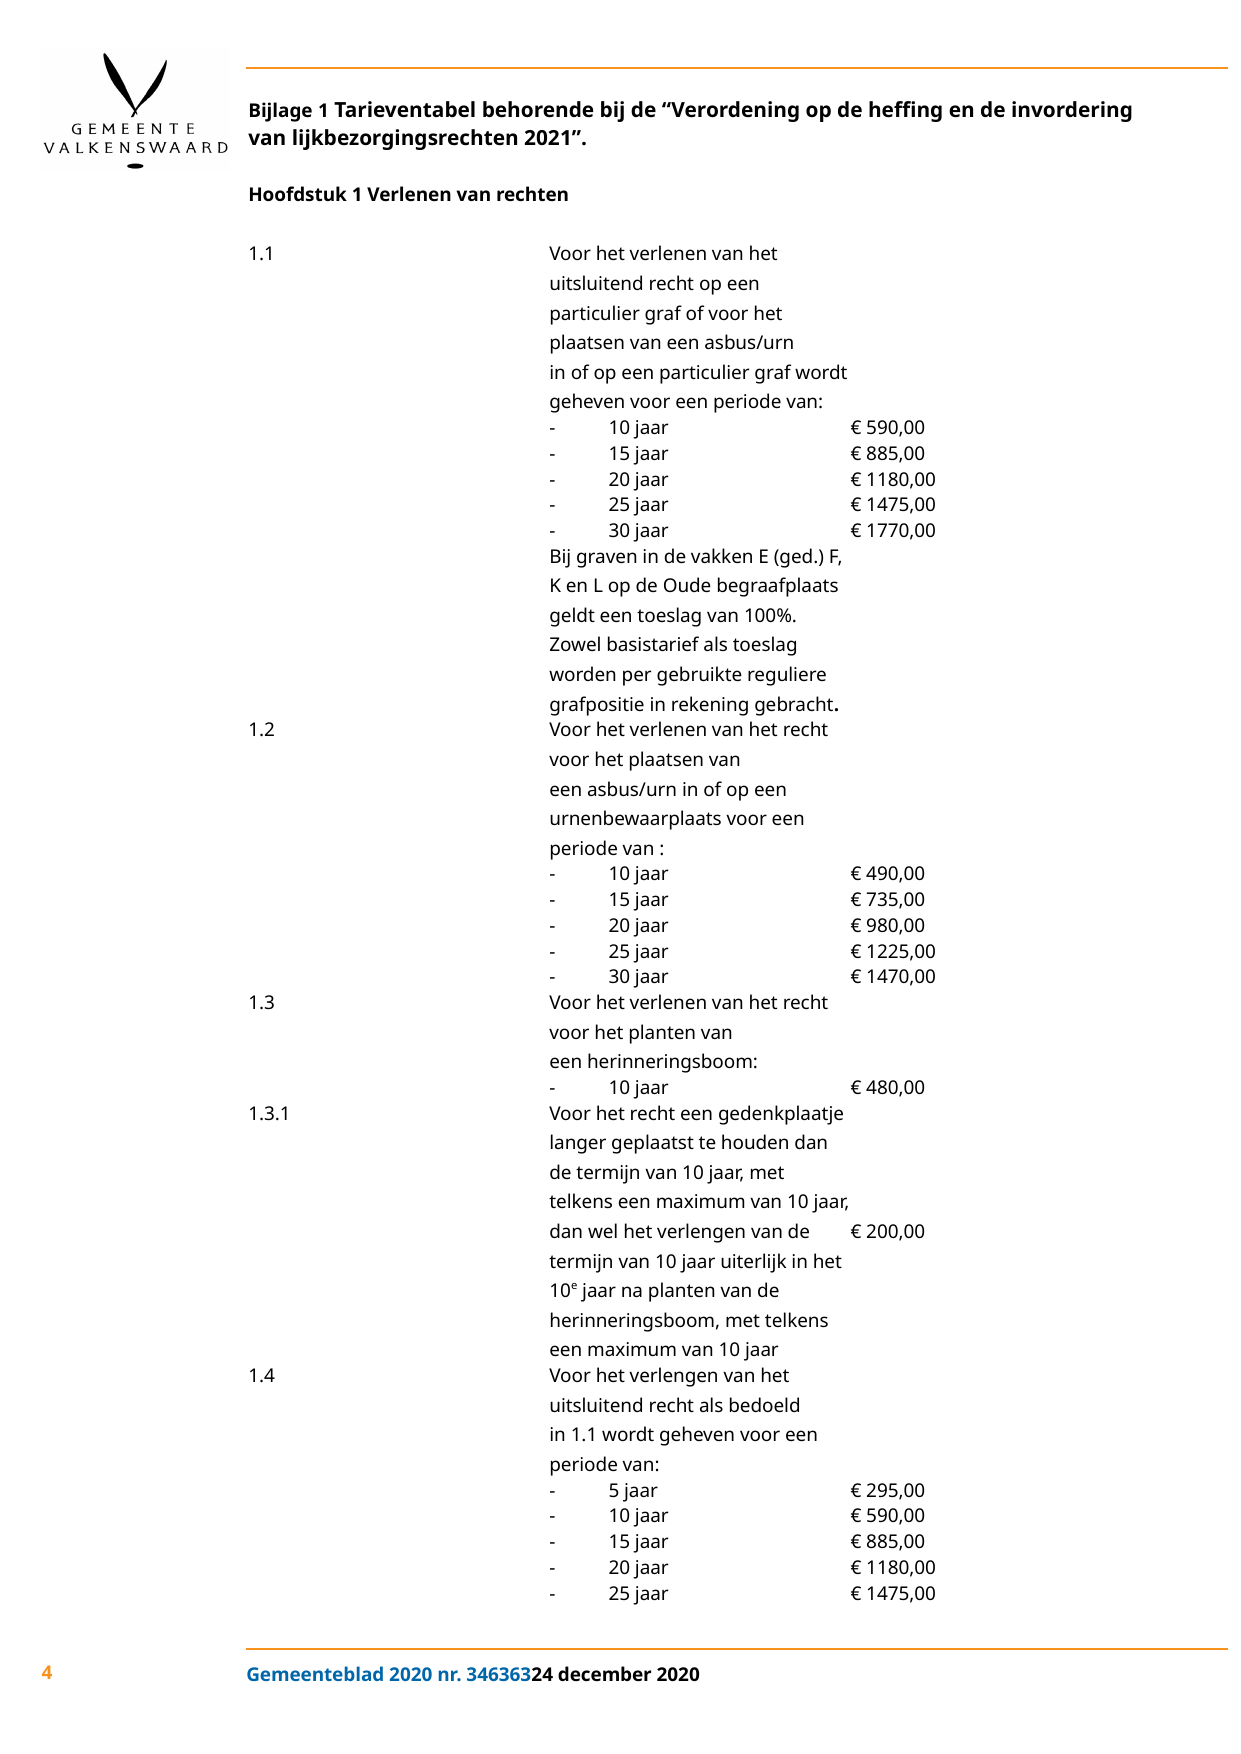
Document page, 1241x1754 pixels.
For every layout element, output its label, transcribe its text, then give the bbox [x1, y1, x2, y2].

table_cell 25 jaar [549, 938, 850, 963]
table_cell 15 jaar [549, 440, 850, 466]
table_cell € 480,00 [850, 1074, 1152, 1100]
table_cell 25 jaar [549, 491, 850, 517]
table_cell [248, 1477, 549, 1502]
table_cell [248, 1554, 549, 1580]
table_cell 25 jaar [549, 1580, 850, 1605]
table_cell € 885,00 [850, 1528, 1152, 1554]
table_cell € 1180,00 [850, 466, 1152, 491]
table_cell 1.3 [248, 989, 549, 1074]
table_cell 15 jaar [549, 886, 850, 912]
table_cell 5 jaar [549, 1477, 850, 1502]
text Bijlage 1 Tarieventabel behorende bij de “Verordening op de heffing en de invordering van lijkbezorgingsrechten 2021”. [248, 95, 1152, 152]
table_cell € 490,00 [850, 861, 1152, 886]
table_cell € 1475,00 [850, 491, 1152, 517]
table_cell [850, 543, 1152, 717]
text Hoofdstuk 1 Verlenen van rechten [248, 181, 1152, 207]
table_cell [248, 886, 549, 912]
table_cell € 1475,00 [850, 1580, 1152, 1605]
table_cell [248, 414, 549, 440]
table_cell 15 jaar [549, 1528, 850, 1554]
table_cell [850, 717, 1152, 861]
table_cell [248, 912, 549, 938]
table_header Voor het verlenen van het uitsluitend recht op een particulier graf of voor het plaatsen van een asbus/urn in of op een particulier graf wordt geheven voor een periode van: [549, 241, 850, 414]
table_cell Voor het verlenen van het recht voor het planten van een herinneringsboom: [549, 989, 850, 1074]
table_cell 20 jaar [549, 912, 850, 938]
table_cell 1.2 [248, 717, 549, 861]
table_cell € 1180,00 [850, 1554, 1152, 1580]
table_header 1.1 [248, 241, 549, 414]
table_cell 1.3.1 [248, 1100, 549, 1362]
table_cell [248, 1580, 549, 1605]
table_cell € 885,00 [850, 440, 1152, 466]
table_cell [248, 1528, 549, 1554]
table_cell 1.4 [248, 1362, 549, 1477]
table_cell 20 jaar [549, 1554, 850, 1580]
table_cell € 295,00 [850, 1477, 1152, 1502]
table_cell [248, 543, 549, 717]
table_cell [248, 517, 549, 543]
table_header [850, 241, 1152, 414]
table_cell [248, 466, 549, 491]
table_cell 30 jaar [549, 517, 850, 543]
table_cell 20 jaar [549, 466, 850, 491]
table_cell € 1770,00 [850, 517, 1152, 543]
table_cell [248, 440, 549, 466]
table_cell [248, 861, 549, 886]
table_cell 10 jaar [549, 414, 850, 440]
table_cell € 200,00 [850, 1100, 1152, 1362]
table_cell 10 jaar [549, 1503, 850, 1528]
table_cell 10 jaar [549, 1074, 850, 1100]
table_cell € 735,00 [850, 886, 1152, 912]
table_cell [248, 1503, 549, 1528]
table_cell € 590,00 [850, 414, 1152, 440]
table_cell € 1470,00 [850, 964, 1152, 989]
table_cell [248, 938, 549, 963]
table_cell € 1225,00 [850, 938, 1152, 963]
table_cell Voor het verlengen van het uitsluitend recht als bedoeld in 1.1 wordt geheven voor een periode van: [549, 1362, 850, 1477]
table_cell Voor het verlenen van het recht voor het plaatsen van een asbus/urn in of op een urnenbewaarplaats voor een periode van : [549, 717, 850, 861]
table_cell [248, 964, 549, 989]
table_cell € 590,00 [850, 1503, 1152, 1528]
table_cell 30 jaar [549, 964, 850, 989]
table_cell € 980,00 [850, 912, 1152, 938]
table_cell [248, 1074, 549, 1100]
table_cell [248, 491, 549, 517]
picture [41, 47, 231, 172]
table_cell Bij graven in de vakken E (ged.) F, K en L op de Oude begraafplaats geldt een toeslag van 100%. Zowel basistarief als toeslag worden per gebruikte reguliere grafpositie in rekening gebracht. [549, 543, 850, 717]
table_cell [850, 1362, 1152, 1477]
table_cell [850, 989, 1152, 1074]
table_cell 10 jaar [549, 861, 850, 886]
table_cell Voor het recht een gedenkplaatje langer geplaatst te houden dan de termijn van 10 jaar, met telkens een maximum van 10 jaar, dan wel het verlengen van de termijn van 10 jaar uiterlijk in het 10e jaar na planten van de herinneringsboom, met telkens een maximum van 10 jaar [549, 1100, 850, 1362]
